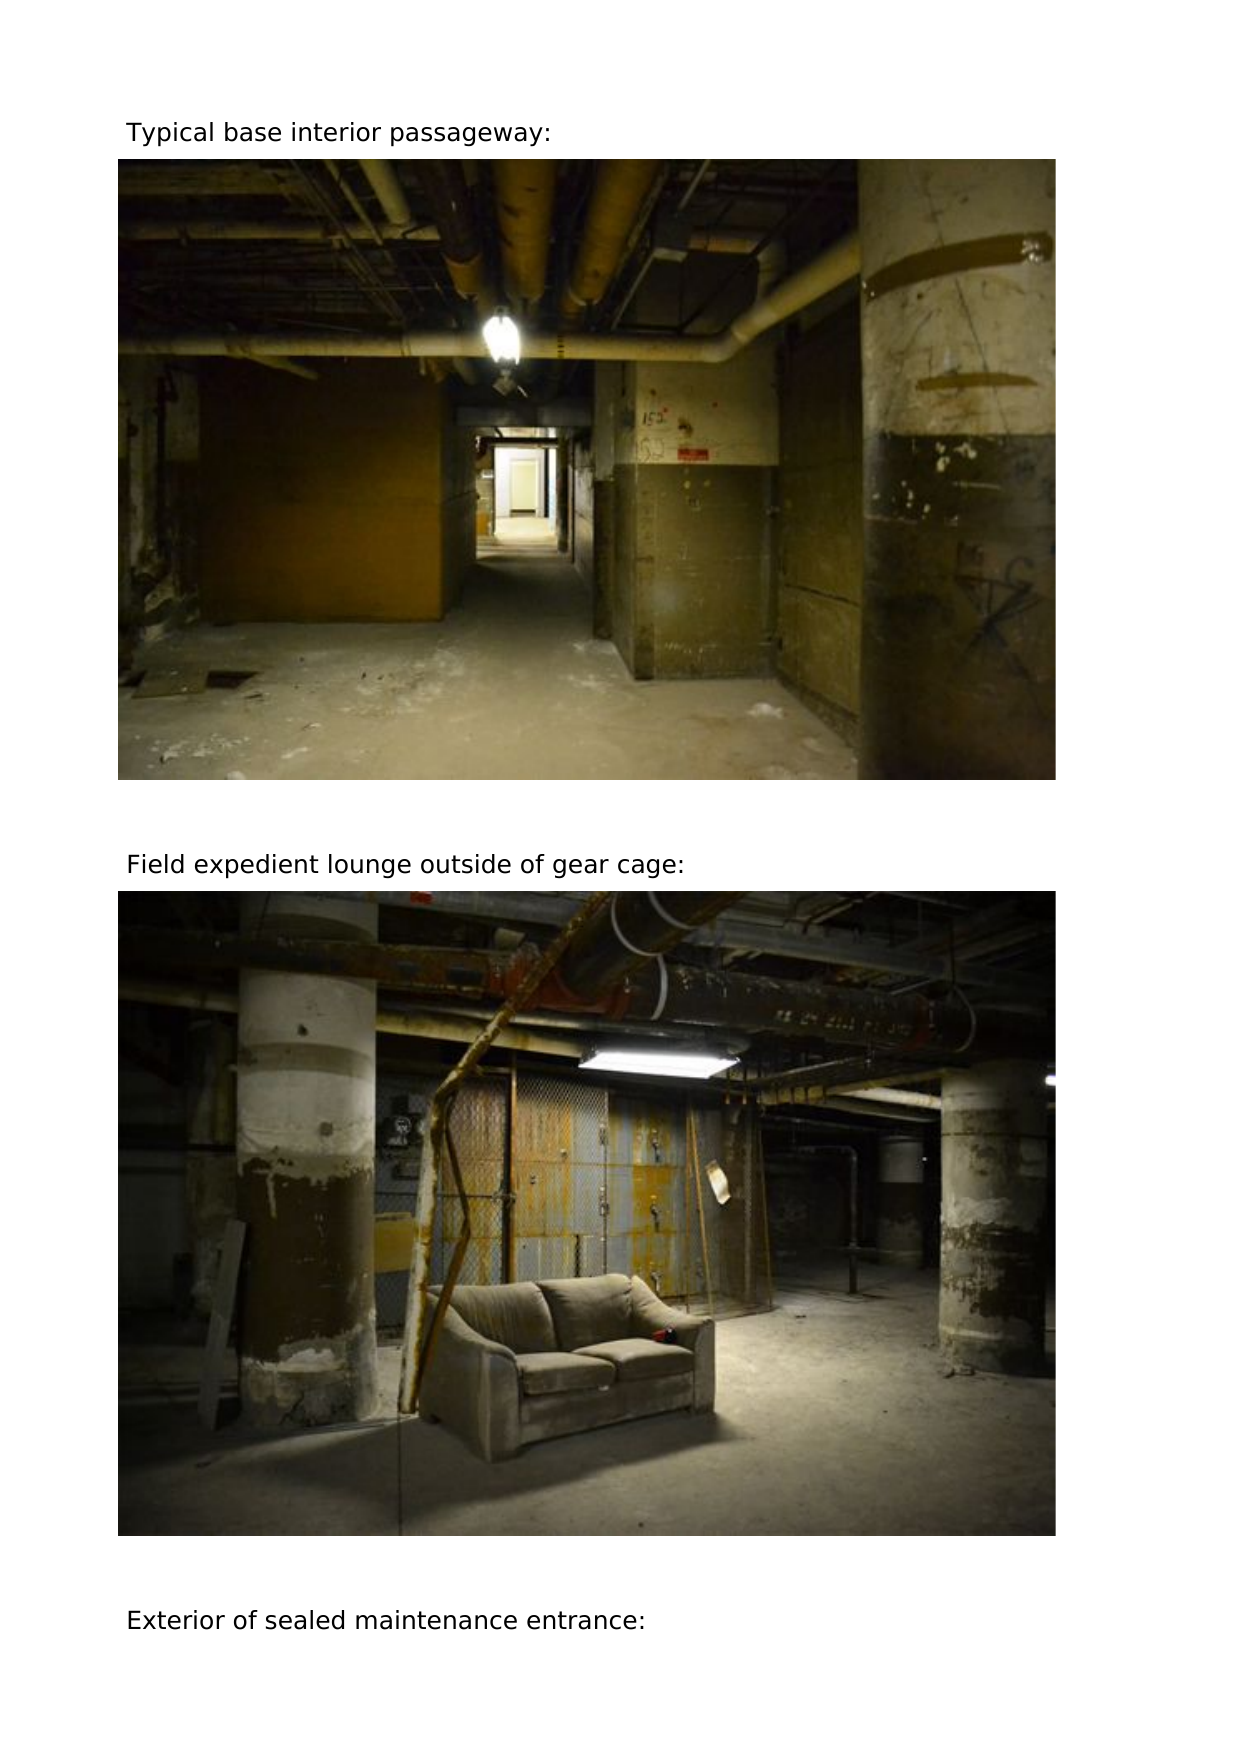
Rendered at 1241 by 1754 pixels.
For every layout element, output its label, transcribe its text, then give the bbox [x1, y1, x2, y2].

picture [118, 891, 1056, 1536]
text Field expedient lounge outside of gear cage: [118, 821, 1122, 879]
text Exterior of sealed maintenance entrance: [118, 1577, 1122, 1635]
text Typical base interior passageway: [118, 118, 1122, 147]
picture [118, 159, 1056, 780]
